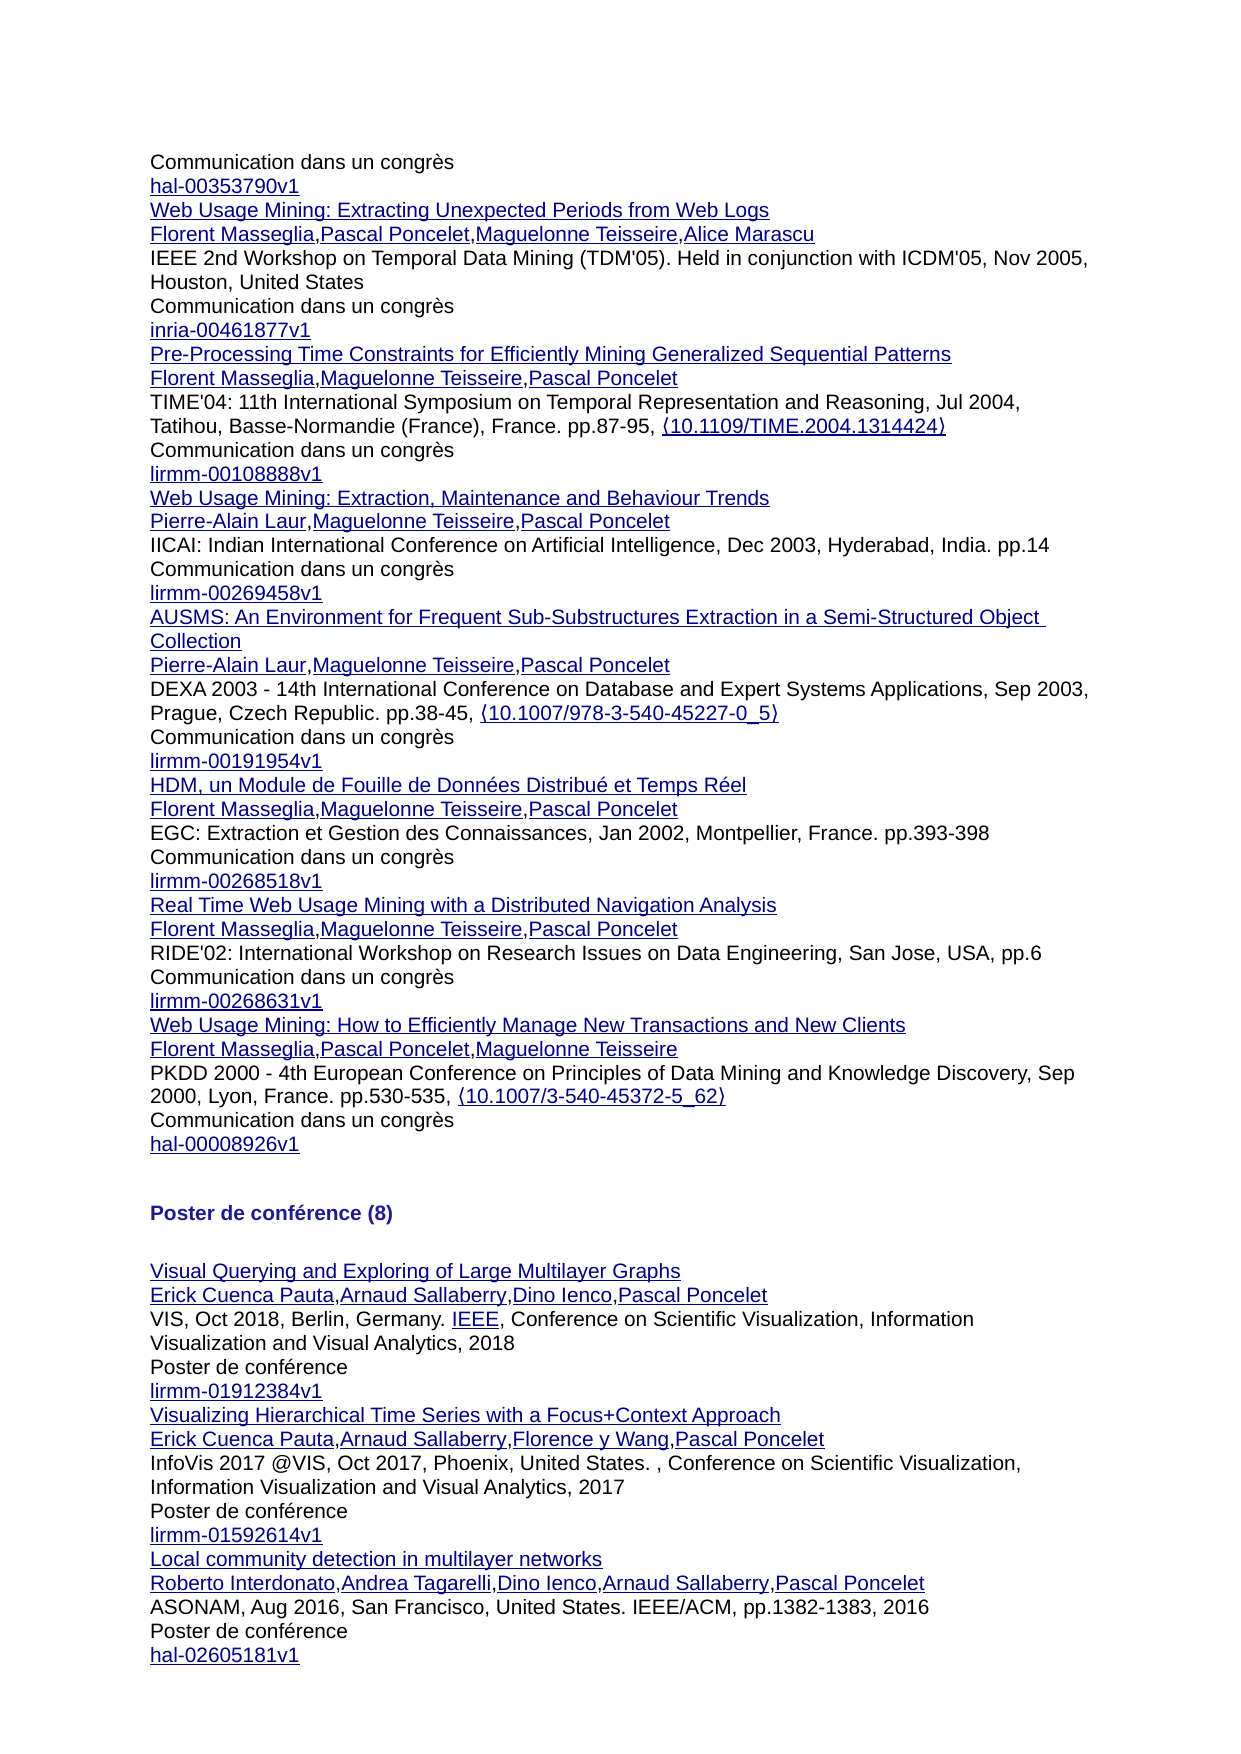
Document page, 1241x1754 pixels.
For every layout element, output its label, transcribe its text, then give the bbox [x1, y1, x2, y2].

subtitle Poster de conférence (8) [150, 1201, 1090, 1225]
table_cell Web Usage Mining: Extracting Unexpected Periods from Web Logs Florent Masseglia,Pascal Poncelet,Maguelonne Teisseire,Alice Marascu IEEE 2nd Workshop on Temporal Data Mining (TDM'05). Held in conjunction with ICDM'05, Nov 2005, Houston, United States Communication dans un congrès inria-00461877v1 [150, 198, 1090, 342]
table_cell Local community detection in multilayer networks Roberto Interdonato,Andrea Tagarelli,Dino Ienco,Arnaud Sallaberry,Pascal Poncelet ASONAM, Aug 2016, San Francisco, United States. IEEE/ACM, pp.1382-1383, 2016 Poster de conférence hal-02605181v1 [150, 1547, 1090, 1667]
table_cell Pre-Processing Time Constraints for Efficiently Mining Generalized Sequential Patterns Florent Masseglia,Maguelonne Teisseire,Pascal Poncelet TIME'04: 11th International Symposium on Temporal Representation and Reasoning, Jul 2004, Tatihou, Basse-Normandie (France), France. pp.87-95, ⟨10.1109/TIME.2004.1314424⟩ Communication dans un congrès lirmm-00108888v1 [150, 342, 1090, 485]
table_cell AUSMS: An Environment for Frequent Sub-Substructures Extraction in a Semi-Structured Object Collection Pierre-Alain Laur,Maguelonne Teisseire,Pascal Poncelet DEXA 2003 - 14th International Conference on Database and Expert Systems Applications, Sep 2003, Prague, Czech Republic. pp.38-45, ⟨10.1007/978-3-540-45227-0_5⟩ Communication dans un congrès lirmm-00191954v1 [150, 605, 1090, 773]
table_cell HDM, un Module de Fouille de Données Distribué et Temps Réel Florent Masseglia,Maguelonne Teisseire,Pascal Poncelet EGC: Extraction et Gestion des Connaissances, Jan 2002, Montpellier, France. pp.393-398 Communication dans un congrès lirmm-00268518v1 [150, 773, 1090, 893]
table_cell Visualizing Hierarchical Time Series with a Focus+Context Approach Erick Cuenca Pauta,Arnaud Sallaberry,Florence y Wang,Pascal Poncelet InfoVis 2017 @VIS, Oct 2017, Phoenix, United States. , Conference on Scientific Visualization, Information Visualization and Visual Analytics, 2017 Poster de conférence lirmm-01592614v1 [150, 1403, 1090, 1547]
table_cell Web Usage Mining: Extraction, Maintenance and Behaviour Trends Pierre-Alain Laur,Maguelonne Teisseire,Pascal Poncelet IICAI: Indian International Conference on Artificial Intelligence, Dec 2003, Hyderabad, India. pp.14 Communication dans un congrès lirmm-00269458v1 [150, 485, 1090, 605]
table_cell Communication dans un congrès hal-00353790v1 [150, 150, 1090, 198]
table_header Visual Querying and Exploring of Large Multilayer Graphs Erick Cuenca Pauta,Arnaud Sallaberry,Dino Ienco,Pascal Poncelet VIS, Oct 2018, Berlin, Germany. IEEE, Conference on Scientific Visualization, Information Visualization and Visual Analytics, 2018 Poster de conférence lirmm-01912384v1 [150, 1259, 1090, 1403]
table_cell Web Usage Mining: How to Efficiently Manage New Transactions and New Clients Florent Masseglia,Pascal Poncelet,Maguelonne Teisseire PKDD 2000 - 4th European Conference on Principles of Data Mining and Knowledge Discovery, Sep 2000, Lyon, France. pp.530-535, ⟨10.1007/3-540-45372-5_62⟩ Communication dans un congrès hal-00008926v1 [150, 1013, 1090, 1156]
table_cell Real Time Web Usage Mining with a Distributed Navigation Analysis Florent Masseglia,Maguelonne Teisseire,Pascal Poncelet RIDE'02: International Workshop on Research Issues on Data Engineering, San Jose, USA, pp.6 Communication dans un congrès lirmm-00268631v1 [150, 893, 1090, 1012]
